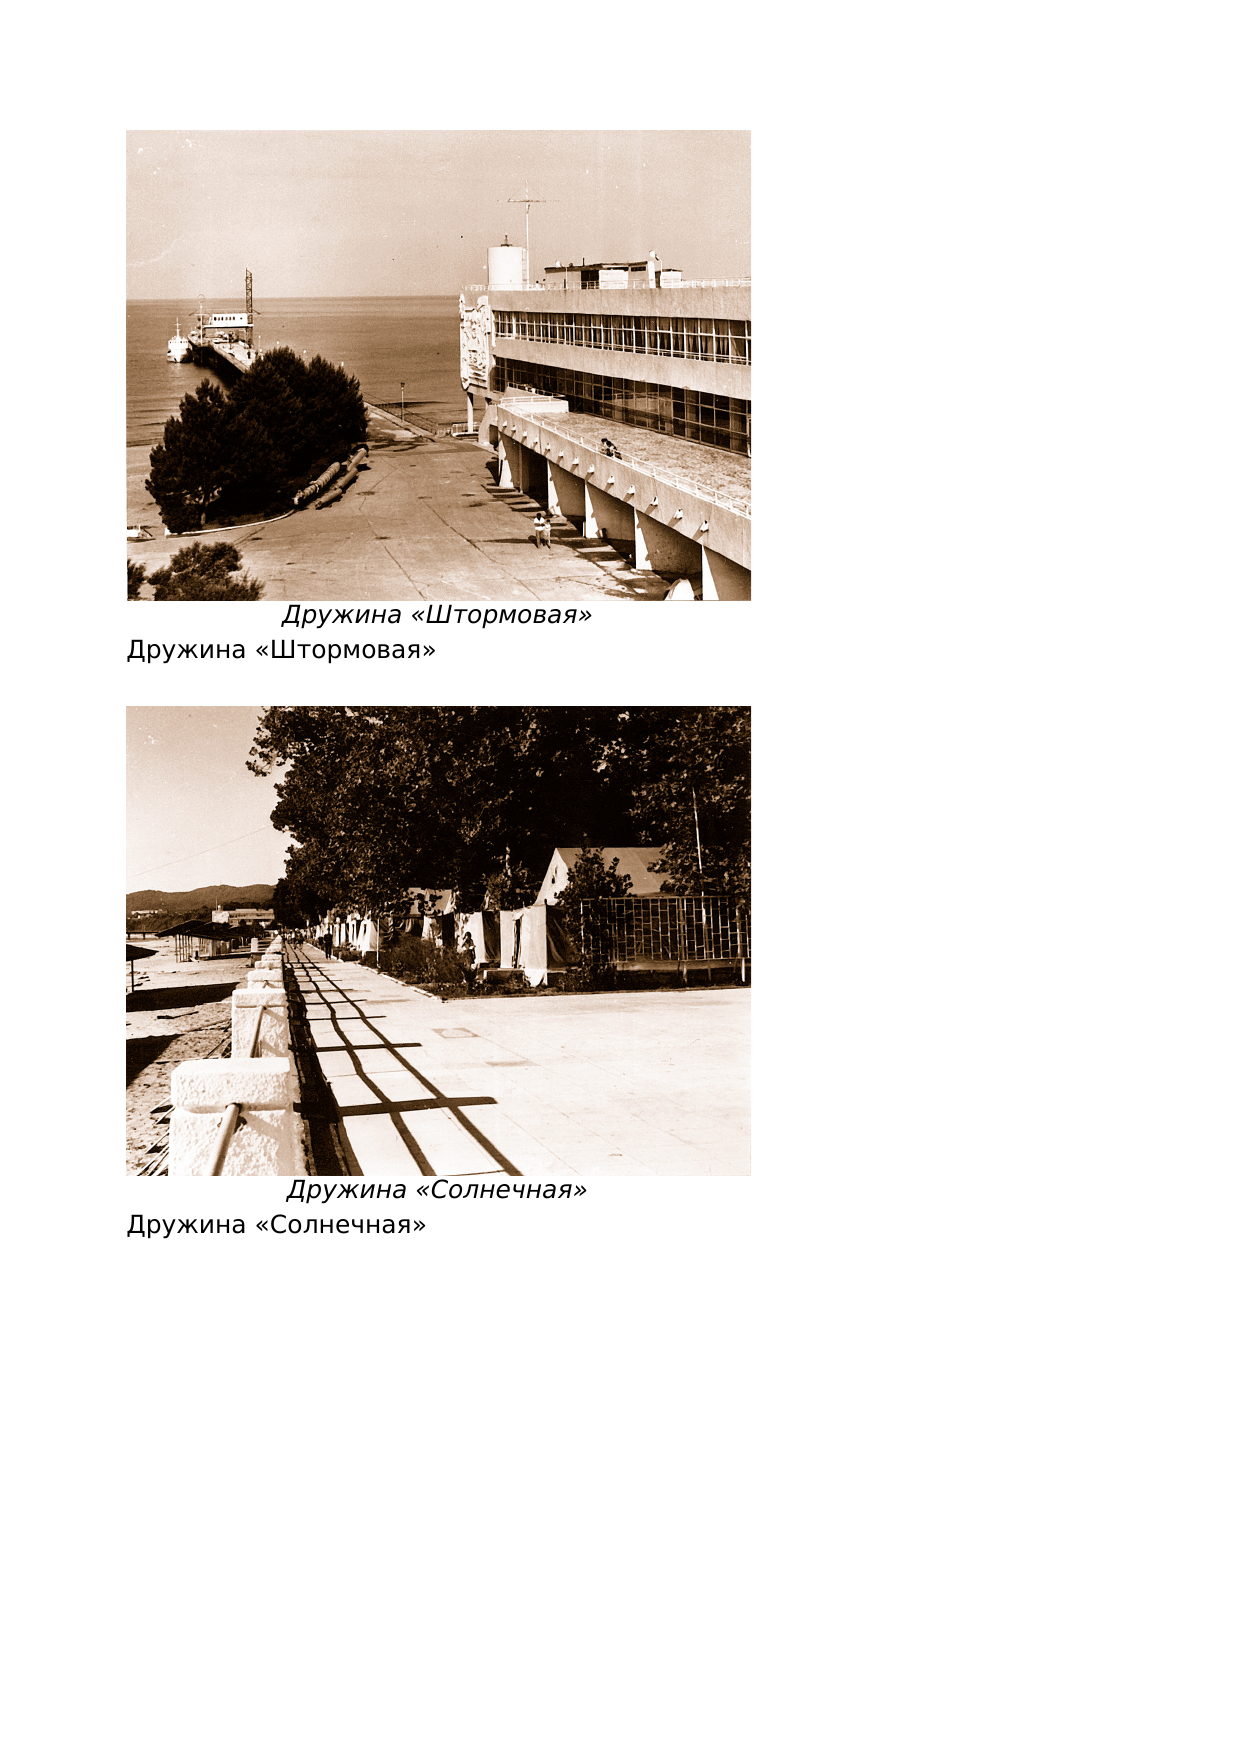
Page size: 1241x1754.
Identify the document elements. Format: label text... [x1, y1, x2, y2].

picture [126, 706, 752, 1176]
text Дружина «Штормовая» Дружина «Солнечная» [118, 118, 1122, 1269]
picture [126, 130, 752, 601]
text Дружина «Штормовая» [126, 601, 751, 630]
text Дружина «Солнечная» [126, 1176, 751, 1204]
